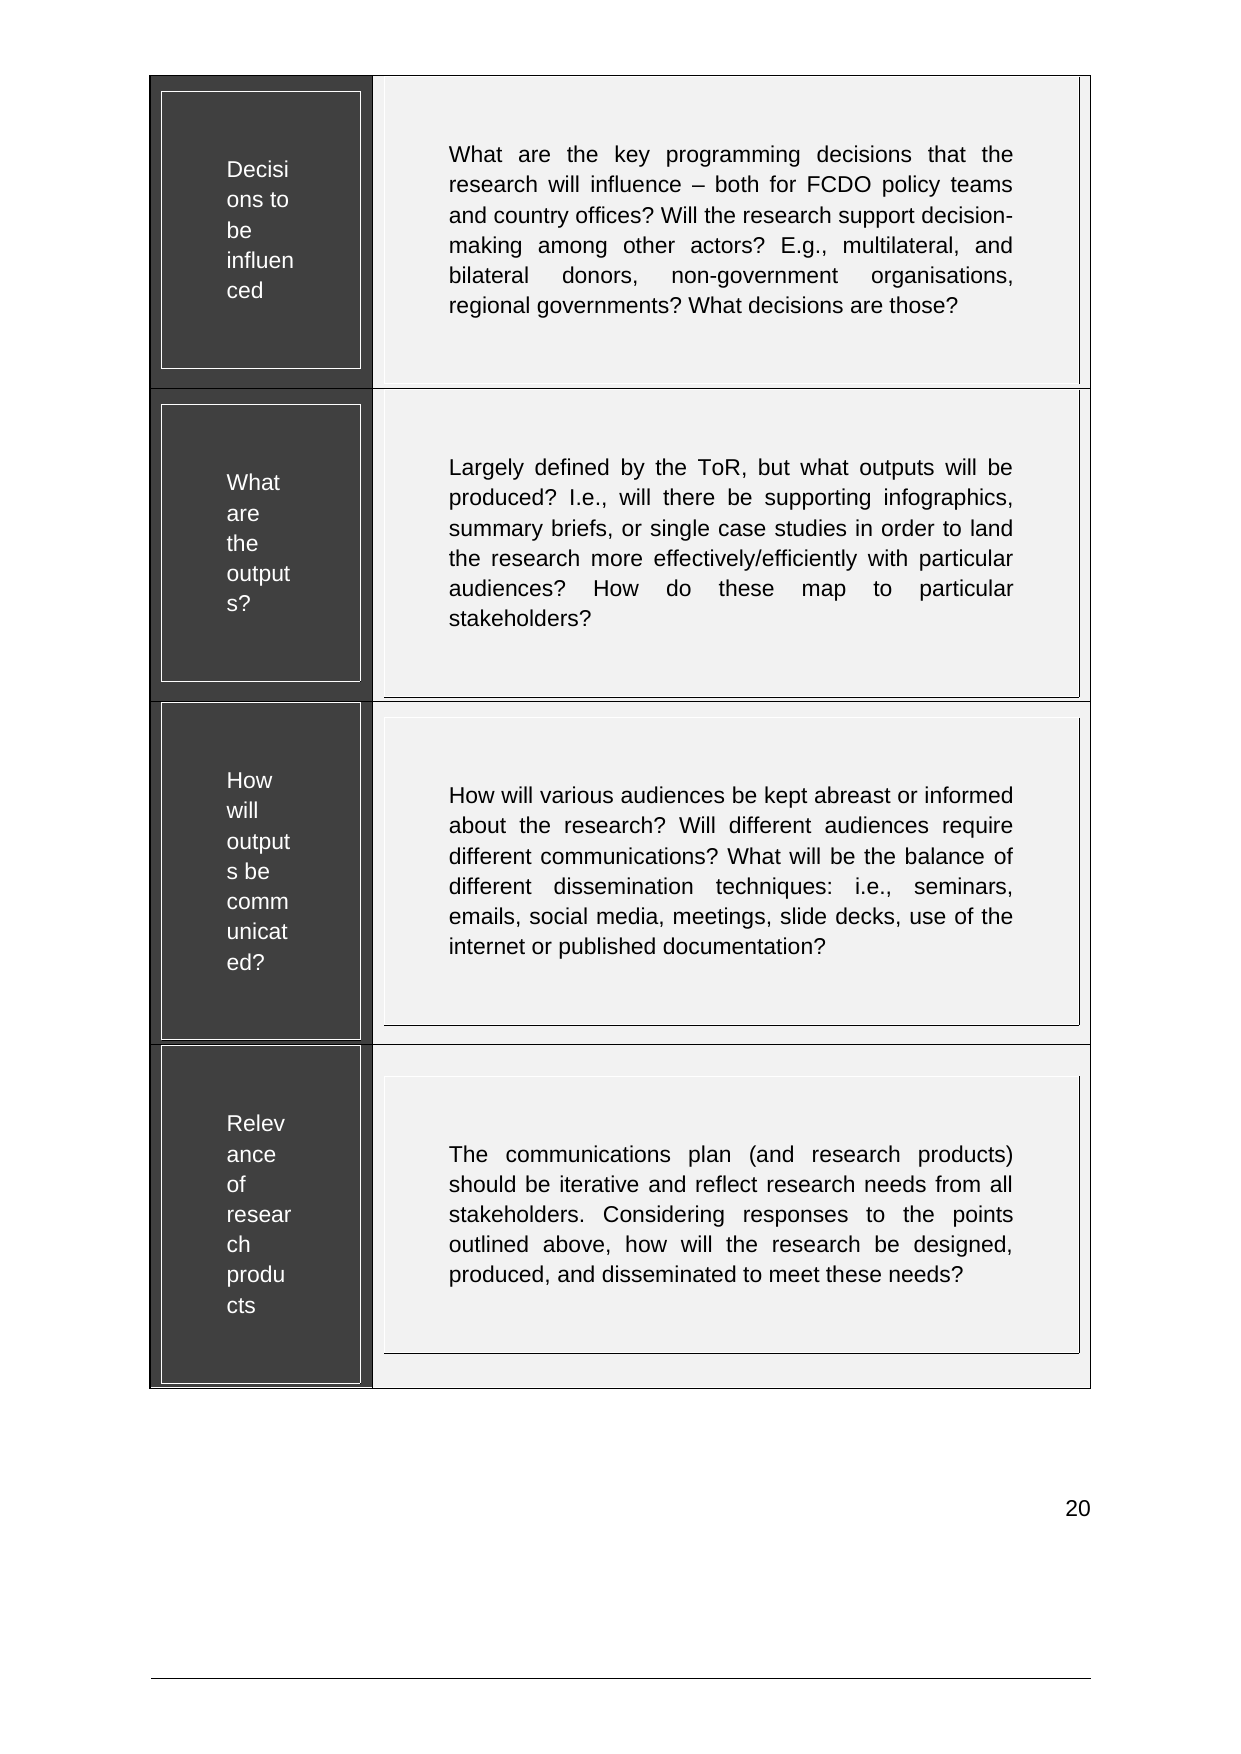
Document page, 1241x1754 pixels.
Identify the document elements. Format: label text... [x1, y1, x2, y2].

table_cell What are the key programming decisions that the research will influence – both for FCDO policy teams and country offices? Will the research support decision-making among other actors? E.g., multilateral, and bilateral donors, non-government organisations, regional governments? What decisions are those? [373, 76, 1090, 388]
table_cell Decisions to be influenced [151, 76, 372, 388]
table_cell How will outputs be communicated? [151, 702, 372, 1044]
table_cell Largely defined by the ToR, but what outputs will be produced? I.e., will there be supporting infographics, summary briefs, or single case studies in order to land the research more effectively/efficiently with particular audiences? How do these map to particular stakeholders? [373, 389, 1090, 701]
table_cell The communications plan (and research products) should be iterative and reflect research needs from all stakeholders. Considering responses to the points outlined above, how will the research be designed, produced, and disseminated to meet these needs? [373, 1045, 1090, 1387]
table_cell What are the outputs? [151, 389, 372, 701]
table_cell How will various audiences be kept abreast or informed about the research? Will different audiences require different communications? What will be the balance of different dissemination techniques: i.e., seminars, emails, social media, meetings, slide decks, use of the internet or published documentation? [373, 702, 1090, 1044]
table_cell Relevance of research products [151, 1045, 372, 1387]
